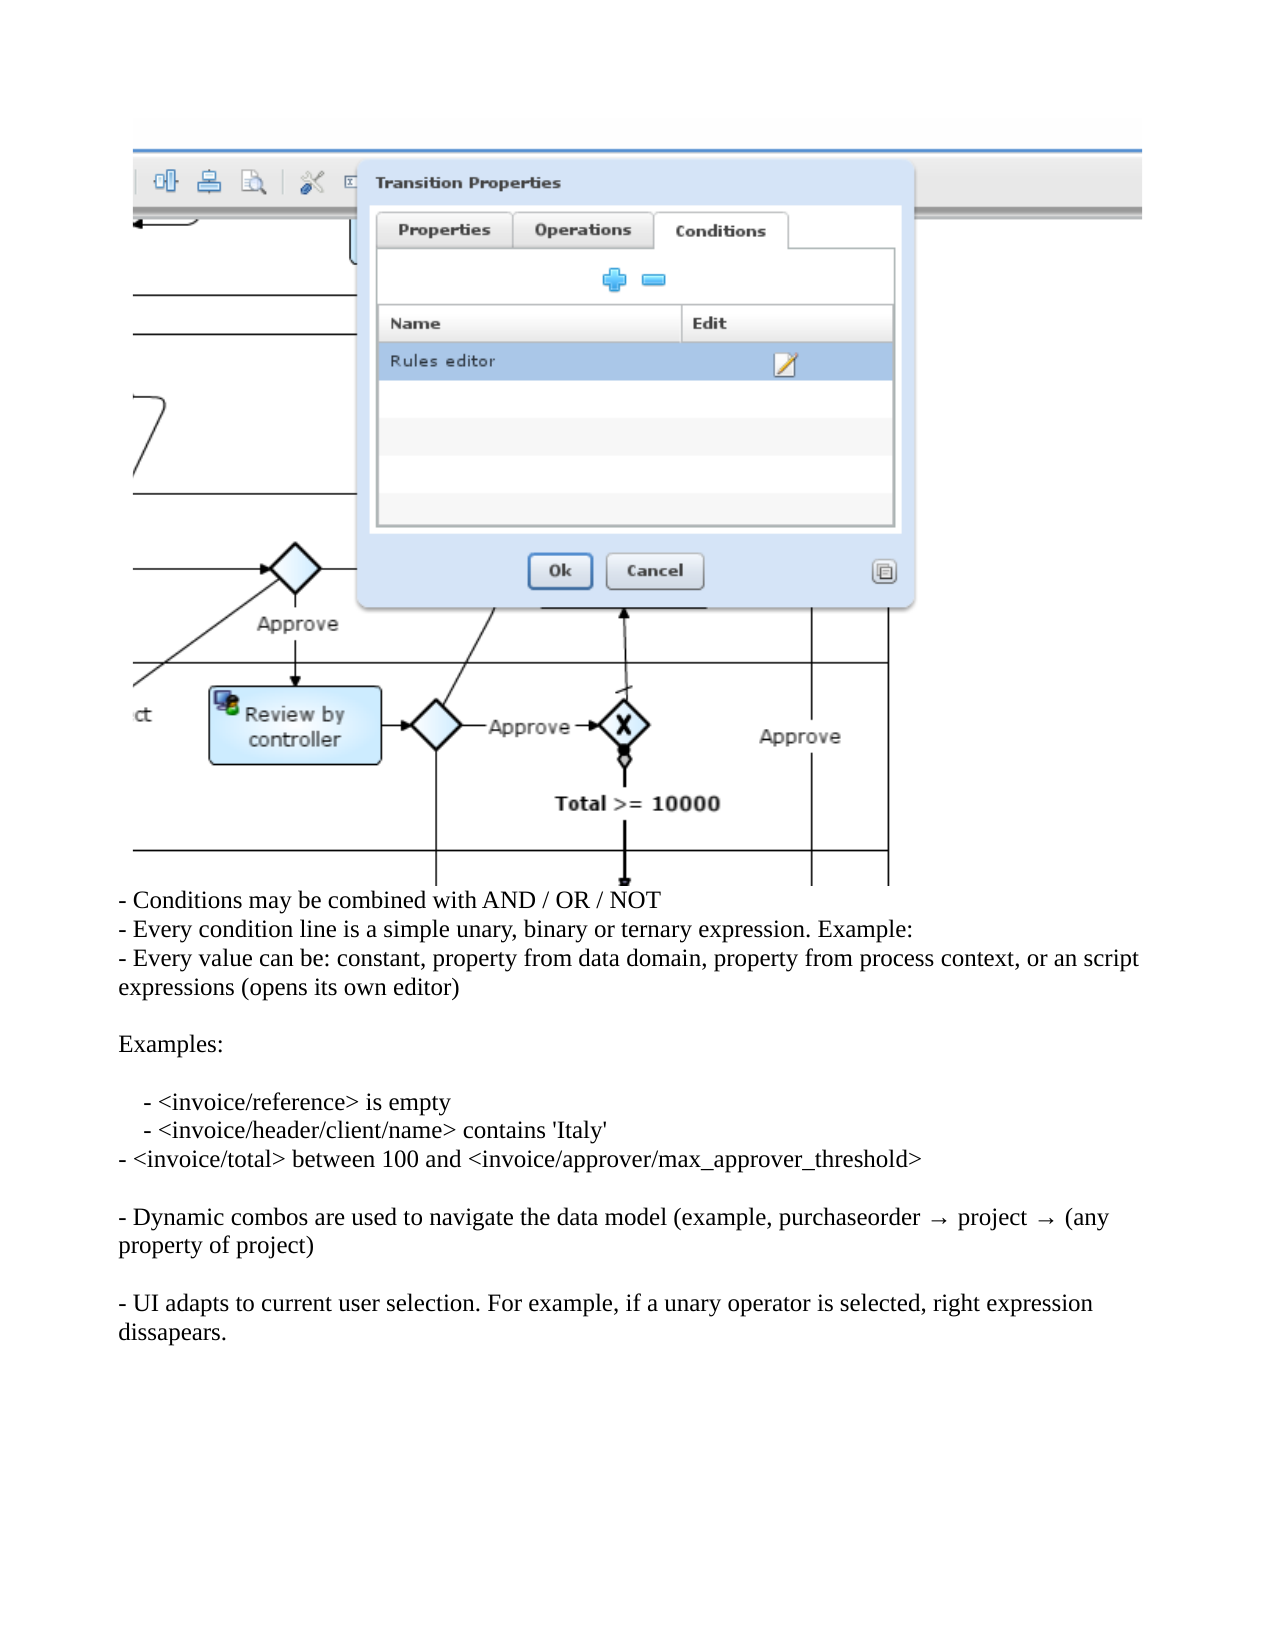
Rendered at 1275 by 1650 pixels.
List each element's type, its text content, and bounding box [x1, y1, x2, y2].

picture [132, 118, 1143, 886]
text - <invoice/total> between 100 and <invoice/approver/max_approver_threshold> [118, 1144, 1157, 1173]
text Examples: [118, 1029, 1157, 1058]
text - UI adapts to current user selection. For example, if a unary operator is selected, right expression dissapears. [118, 1288, 1157, 1345]
text - <invoice/reference> is empty [118, 1087, 1157, 1115]
text - <invoice/header/client/name> contains 'Italy' [118, 1115, 1157, 1144]
text - Every value can be: constant, property from data domain, property from process context, or an script expressions (opens its own editor) [118, 943, 1157, 1000]
text - Every condition line is a simple unary, binary or ternary expression. Example: [118, 914, 1157, 943]
text - Dynamic combos are used to navigate the data model (example, purchaseorder → project → (any property of project) [118, 1202, 1157, 1259]
text - Conditions may be combined with AND / OR / NOT [118, 118, 1157, 914]
